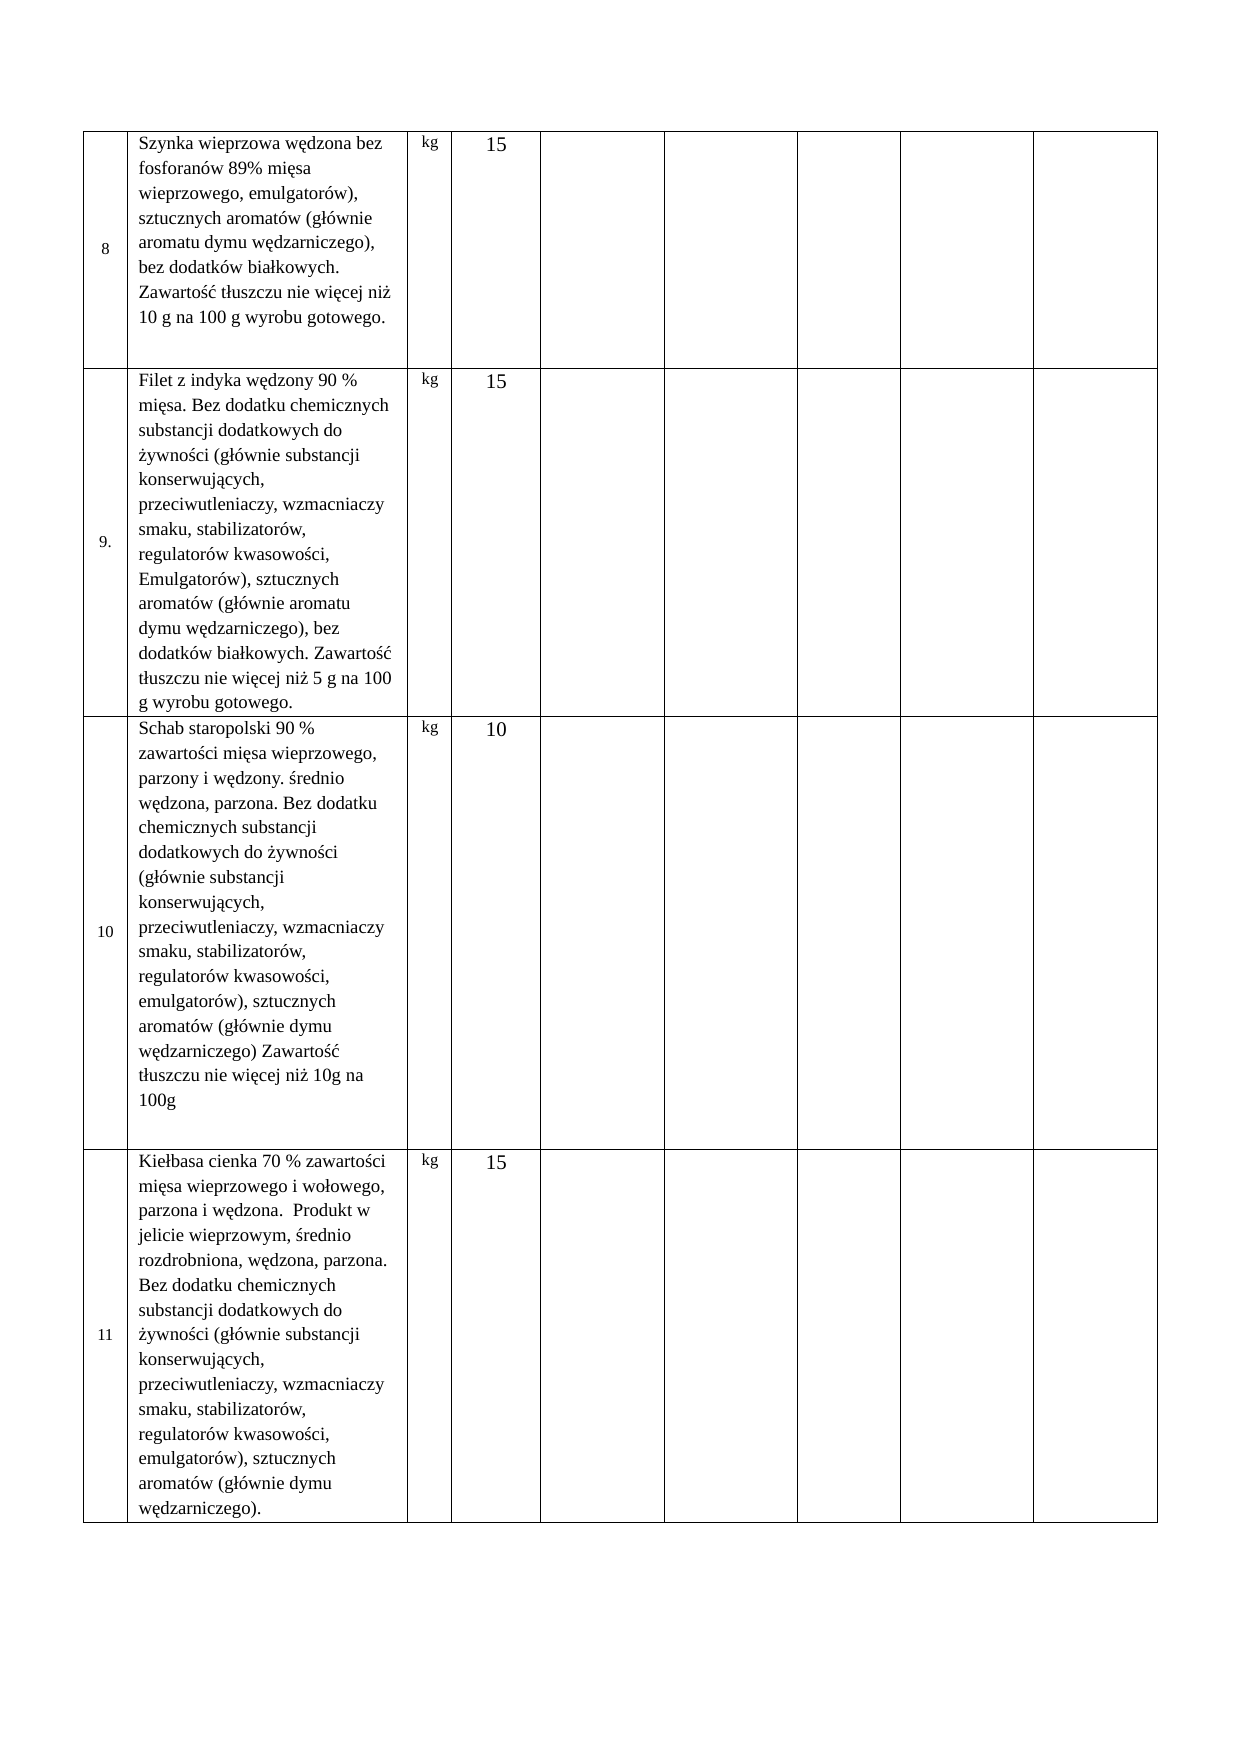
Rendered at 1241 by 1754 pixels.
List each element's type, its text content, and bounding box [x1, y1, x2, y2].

table_cell [541, 1150, 664, 1522]
table_cell Filet z indyka wędzony 90 % mięsa. Bez dodatku chemicznych substancji dodatkowych do żywności (głównie substancji konserwujących, przeciwutleniaczy, wzmacniaczy smaku, stabilizatorów, regulatorów kwasowości, Emulgatorów), sztucznych aromatów (głównie aromatu dymu wędzarniczego), bez dodatków białkowych. Zawartość tłuszczu nie więcej niż 5 g na 100 g wyrobu gotowego. [128, 369, 407, 716]
table_cell [798, 717, 900, 1149]
table_cell [901, 369, 1033, 716]
table_cell [665, 1150, 797, 1522]
table_cell kg [408, 717, 451, 1149]
table_cell [665, 132, 797, 368]
table_cell kg [408, 1150, 451, 1522]
table_cell [541, 132, 664, 368]
table_cell [798, 132, 900, 368]
table_cell [1034, 717, 1157, 1149]
table_cell 15 [452, 132, 540, 368]
table_cell kg [408, 132, 451, 368]
table_cell kg [408, 369, 451, 716]
table_cell [901, 1150, 1033, 1522]
table_cell 15 [452, 1150, 540, 1522]
table_cell 10 [84, 717, 127, 1149]
table_cell [665, 717, 797, 1149]
table_cell [901, 717, 1033, 1149]
table_cell 9. [84, 369, 127, 716]
table_cell [1034, 1150, 1157, 1522]
table_cell [798, 369, 900, 716]
table_cell Kiełbasa cienka 70 % zawartości mięsa wieprzowego i wołowego, parzona i wędzona. Produkt w jelicie wieprzowym, średnio rozdrobniona, wędzona, parzona. Bez dodatku chemicznych substancji dodatkowych do żywności (głównie substancji konserwujących, przeciwutleniaczy, wzmacniaczy smaku, stabilizatorów, regulatorów kwasowości, emulgatorów), sztucznych aromatów (głównie dymu wędzarniczego). [128, 1150, 407, 1522]
table_cell 15 [452, 369, 540, 716]
table_cell 8 [84, 132, 127, 368]
table_cell 11 [84, 1150, 127, 1522]
table_cell Szynka wieprzowa wędzona bez fosforanów 89% mięsa wieprzowego, emulgatorów), sztucznych aromatów (głównie aromatu dymu wędzarniczego), bez dodatków białkowych. Zawartość tłuszczu nie więcej niż 10 g na 100 g wyrobu gotowego. [128, 132, 407, 368]
table_cell [541, 717, 664, 1149]
table_cell [798, 1150, 900, 1522]
table_cell [665, 369, 797, 716]
table_cell 10 [452, 717, 540, 1149]
table_cell [1034, 369, 1157, 716]
table_cell [1034, 132, 1157, 368]
table_cell Schab staropolski 90 % zawartości mięsa wieprzowego, parzony i wędzony. średnio wędzona, parzona. Bez dodatku chemicznych substancji dodatkowych do żywności (głównie substancji konserwujących, przeciwutleniaczy, wzmacniaczy smaku, stabilizatorów, regulatorów kwasowości, emulgatorów), sztucznych aromatów (głównie dymu wędzarniczego) Zawartość tłuszczu nie więcej niż 10g na 100g [128, 717, 407, 1149]
table_cell [901, 132, 1033, 368]
table_cell [541, 369, 664, 716]
